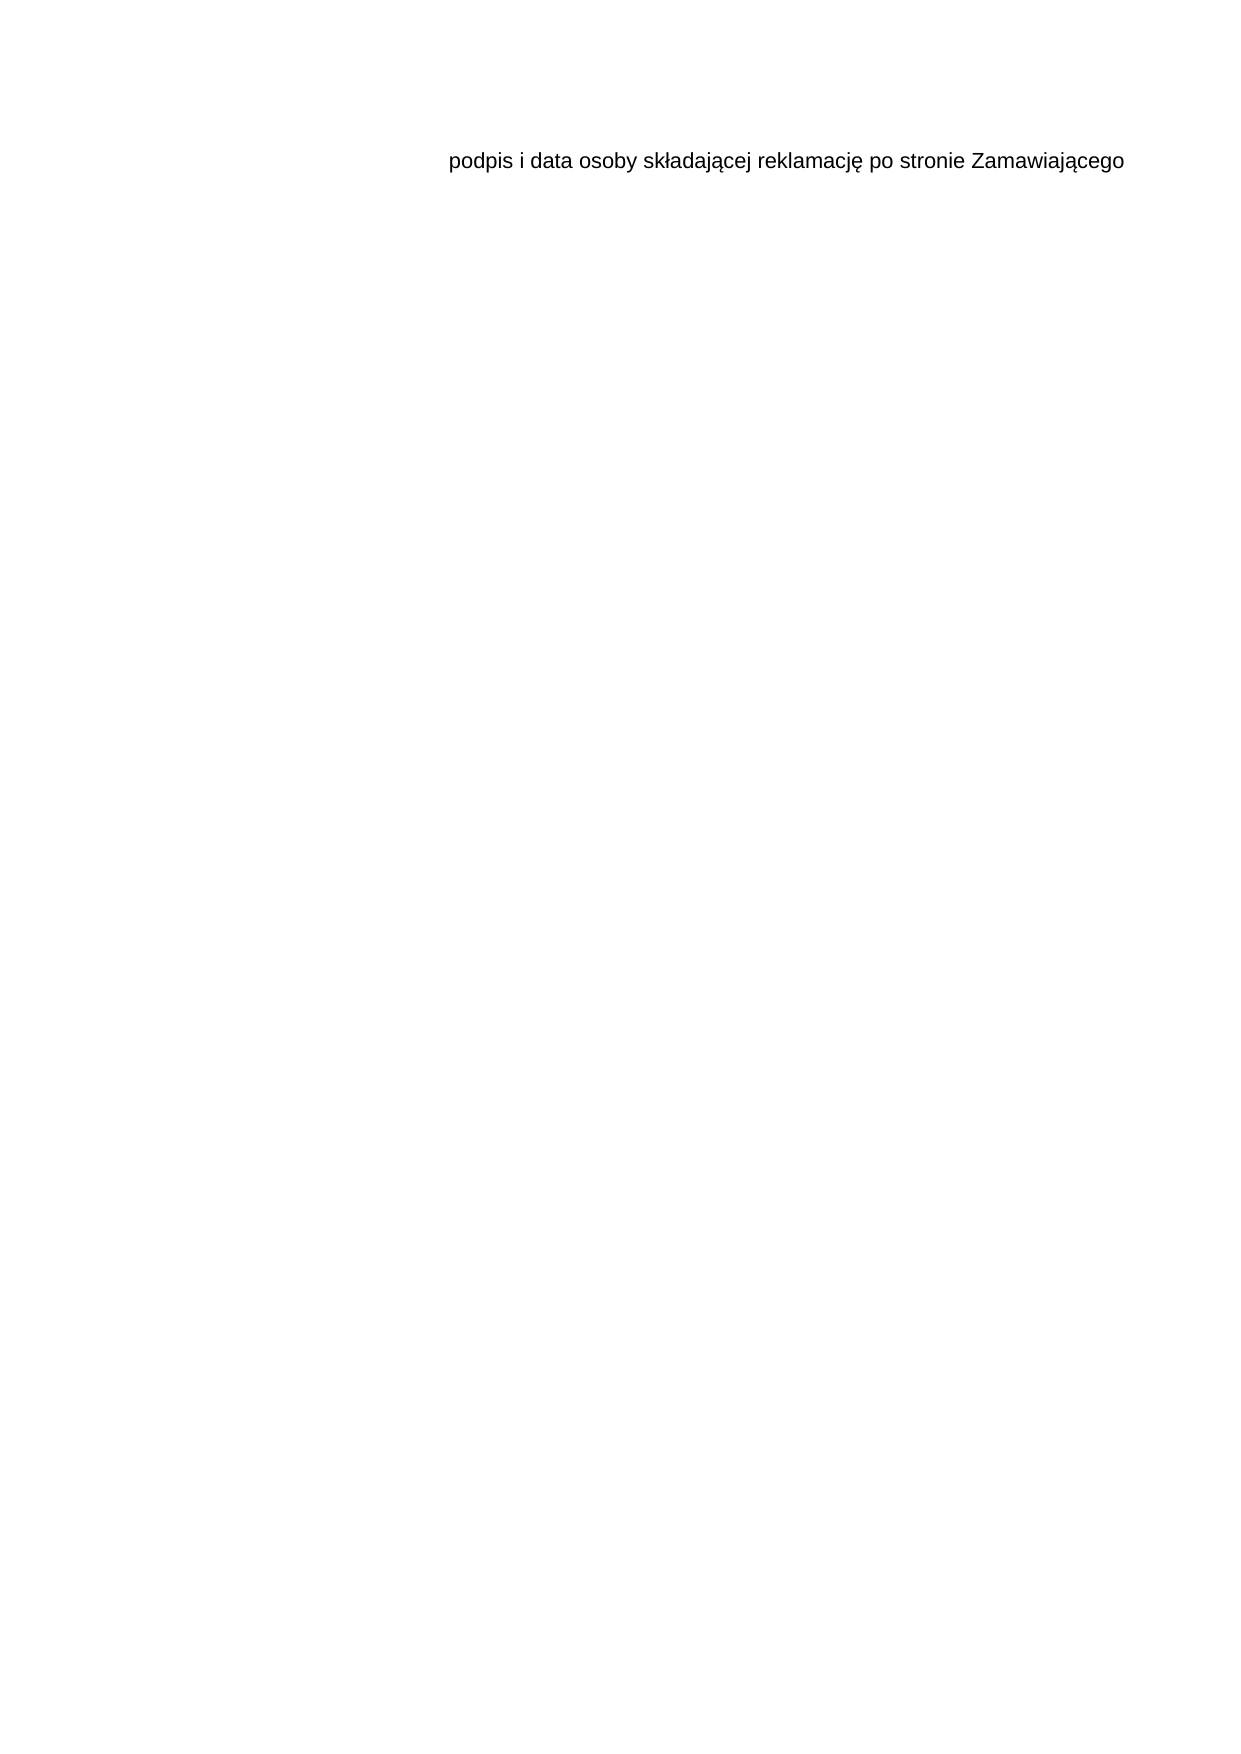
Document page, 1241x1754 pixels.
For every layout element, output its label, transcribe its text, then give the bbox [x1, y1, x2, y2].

text podpis i data osoby składającej reklamację po stronie Zamawiającego [369, 148, 1137, 202]
